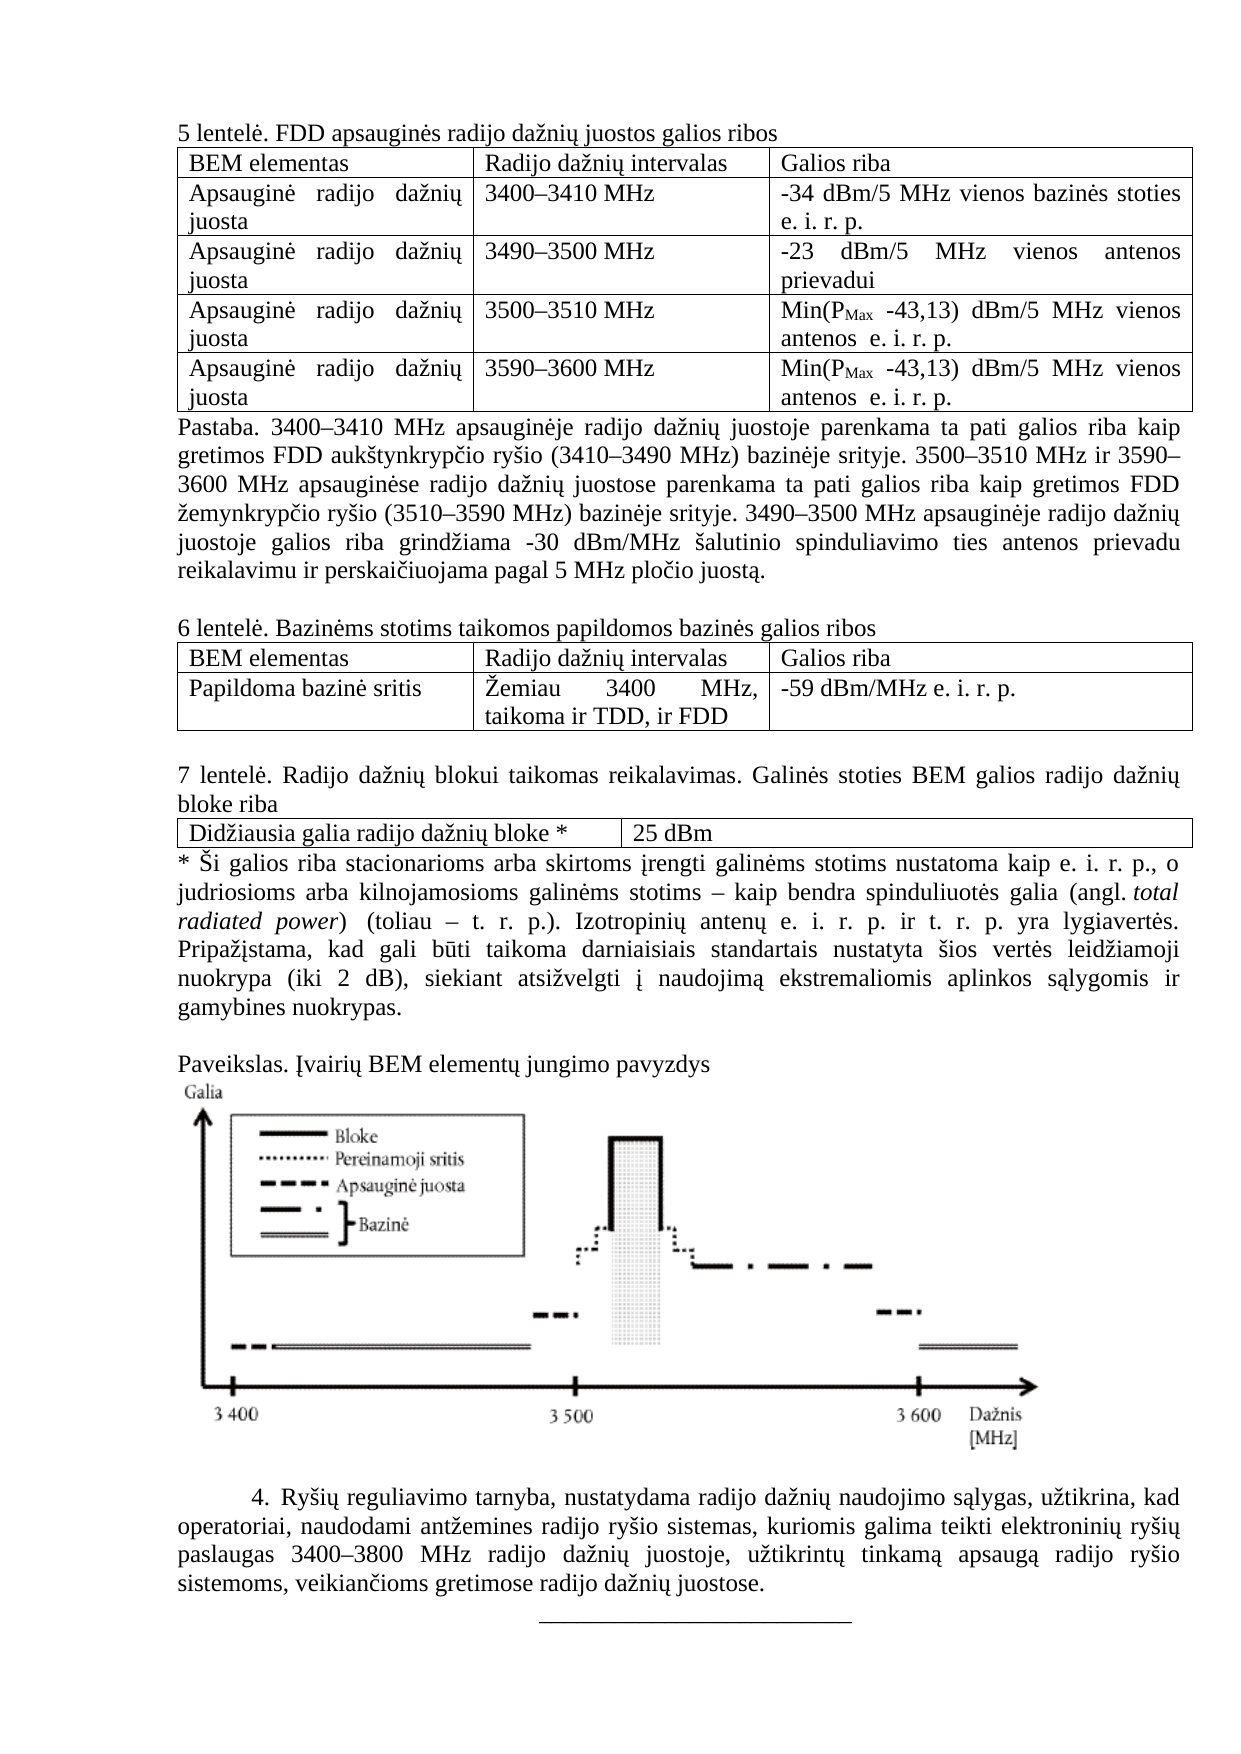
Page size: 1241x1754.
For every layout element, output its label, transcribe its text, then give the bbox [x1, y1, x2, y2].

table_header Radijo dažnių intervalas [474, 148, 769, 177]
table_cell Papildoma bazinė sritis [178, 673, 473, 730]
text * Ši galios riba stacionarioms arba skirtoms įrengti galinėms stotims nustatoma kaip e. i. r. p., o judriosioms arba kilnojamosioms galinėms stotims – kaip bendra spinduliuotės galia (angl. total radiated power) (toliau – t. r. p.). Izotropinių antenų e. i. r. p. ir t. r. p. yra lygiavertės. Pripažįstama, kad gali būti taikoma darniaisiais standartais nustatyta šios vertės leidžiamoji nuokrypa (iki 2 dB), siekiant atsižvelgti į naudojimą ekstremaliomis aplinkos sąlygomis ir gamybines nuokrypas. [177, 848, 1181, 1021]
table_header BEM elementas [178, 643, 473, 672]
table_cell -59 dBm/MHz e. i. r. p. [770, 673, 1192, 730]
table_cell -34 dBm/5 MHz vienos bazinės stoties e. i. r. p. [770, 178, 1192, 235]
table_cell Apsauginė radijo dažnių juosta [178, 295, 473, 352]
text 5 lentelė. FDD apsauginės radijo dažnių juostos galios ribos [177, 118, 1181, 147]
text 6 lentelė. Bazinėms stotims taikomos papildomos bazinės galios ribos [177, 613, 1181, 642]
table_cell 3490–3500 MHz [474, 236, 769, 294]
table_cell Apsauginė radijo dažnių juosta [178, 236, 473, 294]
text Paveikslas. Įvairių BEM elementų jungimo pavyzdys [177, 1049, 1181, 1078]
table_cell -23 dBm/5 MHz vienos antenos prievadui [770, 236, 1192, 294]
table_cell Žemiau 3400 MHz, taikoma ir TDD, ir FDD [474, 673, 769, 730]
table_cell 3400–3410 MHz [474, 178, 769, 235]
table_header Didžiausia galia radijo dažnių bloke * [178, 819, 621, 847]
table_cell Min(PMax -43,13) dBm/5 MHz vienos antenos e. i. r. p. [770, 353, 1192, 411]
table_header 25 dBm [622, 819, 1192, 847]
text _________________________ [177, 1597, 1181, 1626]
table_cell Apsauginė radijo dažnių juosta [178, 178, 473, 235]
text Pastaba. 3400–3410 MHz apsauginėje radijo dažnių juostoje parenkama ta pati galios riba kaip gretimos FDD aukštynkrypčio ryšio (3410–3490 MHz) bazinėje srityje. 3500–3510 MHz ir 3590–3600 MHz apsauginėse radijo dažnių juostose parenkama ta pati galios riba kaip gretimos FDD žemynkrypčio ryšio (3510–3590 MHz) bazinėje srityje. 3490–3500 MHz apsauginėje radijo dažnių juostoje galios riba grindžiama -30 dBm/MHz šalutinio spinduliavimo ties antenos prievadu reikalavimu ir perskaičiuojama pagal 5 MHz pločio juostą. [177, 412, 1181, 584]
table_header Galios riba [770, 148, 1192, 177]
table_cell Min(PMax -43,13) dBm/5 MHz vienos antenos e. i. r. p. [770, 295, 1192, 352]
table_cell 3500–3510 MHz [474, 295, 769, 352]
table_cell Apsauginė radijo dažnių juosta [178, 353, 473, 411]
text 7 lentelė. Radijo dažnių blokui taikomas reikalavimas. Galinės stoties BEM galios radijo dažnių bloke riba [177, 760, 1181, 817]
table_header Galios riba [770, 643, 1192, 672]
table_header BEM elementas [178, 148, 473, 177]
table_header Radijo dažnių intervalas [474, 643, 769, 672]
text 4. Ryšių reguliavimo tarnyba, nustatydama radijo dažnių naudojimo sąlygas, užtikrina, kad operatoriai, naudodami antžemines radijo ryšio sistemas, kuriomis galima teikti elektroninių ryšių paslaugas 3400–3800 MHz radijo dažnių juostoje, užtikrintų tinkamą apsaugą radijo ryšio sistemoms, veikiančioms gretimose radijo dažnių juostose. [177, 1482, 1181, 1597]
table_cell 3590–3600 MHz [474, 353, 769, 411]
